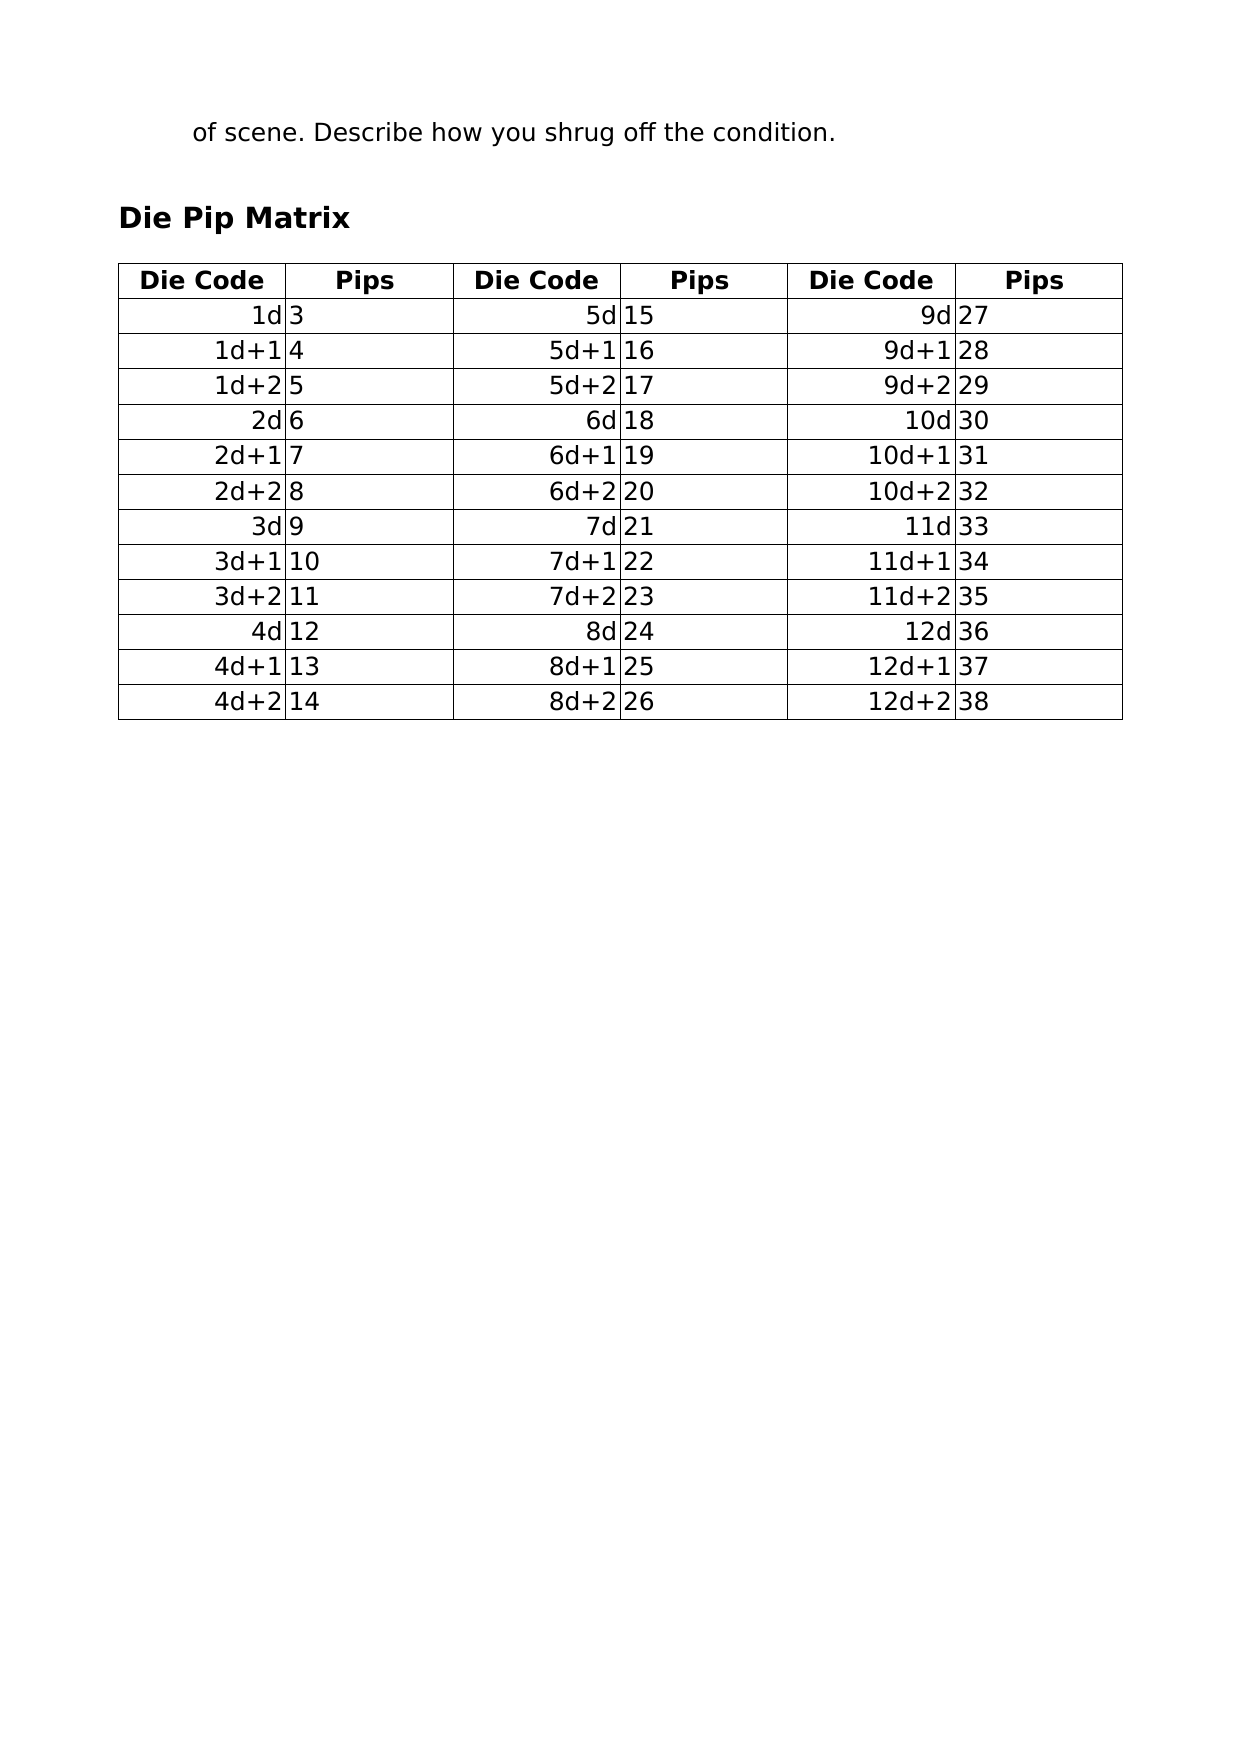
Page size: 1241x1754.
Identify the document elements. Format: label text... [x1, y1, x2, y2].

table_cell 11d+1 [788, 545, 955, 579]
table_cell 24 [621, 615, 787, 649]
table_cell 8d+2 [454, 685, 620, 719]
table_header Die Code [119, 264, 285, 298]
table_cell 6d+2 [454, 475, 620, 509]
table_cell 6d+1 [454, 440, 620, 474]
table_cell 11d+2 [788, 580, 955, 614]
table_cell 3d+2 [119, 580, 285, 614]
table_cell 10d+1 [788, 440, 955, 474]
table_cell 3d [119, 510, 285, 544]
table_cell 18 [621, 405, 787, 438]
table_cell 9 [286, 510, 453, 544]
table_cell 9d+2 [788, 369, 955, 403]
table_cell 34 [956, 545, 1122, 579]
table_header Die Code [788, 264, 955, 298]
table_cell 3d+1 [119, 545, 285, 579]
table_cell 27 [956, 299, 1122, 333]
table_cell 12 [286, 615, 453, 649]
table_cell 32 [956, 475, 1122, 509]
table_cell 5d+1 [454, 334, 620, 368]
table_cell 28 [956, 334, 1122, 368]
table_cell 11d [788, 510, 955, 544]
table_cell 11 [286, 580, 453, 614]
table_cell 7d [454, 510, 620, 544]
table_cell 20 [621, 475, 787, 509]
table_cell 6d [454, 405, 620, 438]
table_cell 1d [119, 299, 285, 333]
table_cell 2d+1 [119, 440, 285, 474]
table_cell 17 [621, 369, 787, 403]
table_cell 8d [454, 615, 620, 649]
table_cell 37 [956, 650, 1122, 684]
table_cell 9d [788, 299, 955, 333]
table_header Pips [621, 264, 787, 298]
table_cell 5 [286, 369, 453, 403]
table_header Die Code [454, 264, 620, 298]
table_cell 33 [956, 510, 1122, 544]
table_cell 10d [788, 405, 955, 438]
table_cell 7d+1 [454, 545, 620, 579]
table_cell 4d+1 [119, 650, 285, 684]
list of scene. Describe how you shrug off the condition. [177, 118, 1122, 147]
table_cell 4d+2 [119, 685, 285, 719]
table_cell 10 [286, 545, 453, 579]
table_cell 6 [286, 405, 453, 438]
table_cell 21 [621, 510, 787, 544]
table_cell 8 [286, 475, 453, 509]
table_header Pips [956, 264, 1122, 298]
table_cell 12d [788, 615, 955, 649]
table_cell 26 [621, 685, 787, 719]
table_cell 16 [621, 334, 787, 368]
table_cell 12d+1 [788, 650, 955, 684]
table_cell 2d [119, 405, 285, 438]
table_cell 12d+2 [788, 685, 955, 719]
table_cell 19 [621, 440, 787, 474]
table_cell 29 [956, 369, 1122, 403]
subtitle Die Pip Matrix [118, 202, 1122, 236]
table_cell 35 [956, 580, 1122, 614]
table_cell 5d [454, 299, 620, 333]
table_cell 15 [621, 299, 787, 333]
table_cell 9d+1 [788, 334, 955, 368]
table_cell 36 [956, 615, 1122, 649]
table_cell 8d+1 [454, 650, 620, 684]
table_cell 1d+2 [119, 369, 285, 403]
table_cell 30 [956, 405, 1122, 438]
table_cell 7 [286, 440, 453, 474]
table_cell 38 [956, 685, 1122, 719]
table_cell 31 [956, 440, 1122, 474]
table_cell 1d+1 [119, 334, 285, 368]
table_cell 4d [119, 615, 285, 649]
table_cell 5d+2 [454, 369, 620, 403]
table_cell 3 [286, 299, 453, 333]
table_cell 13 [286, 650, 453, 684]
table_cell 2d+2 [119, 475, 285, 509]
table_cell 7d+2 [454, 580, 620, 614]
table_cell 4 [286, 334, 453, 368]
table_cell 25 [621, 650, 787, 684]
table_cell 23 [621, 580, 787, 614]
table_cell 14 [286, 685, 453, 719]
table_header Pips [286, 264, 453, 298]
table_cell 10d+2 [788, 475, 955, 509]
table_cell 22 [621, 545, 787, 579]
